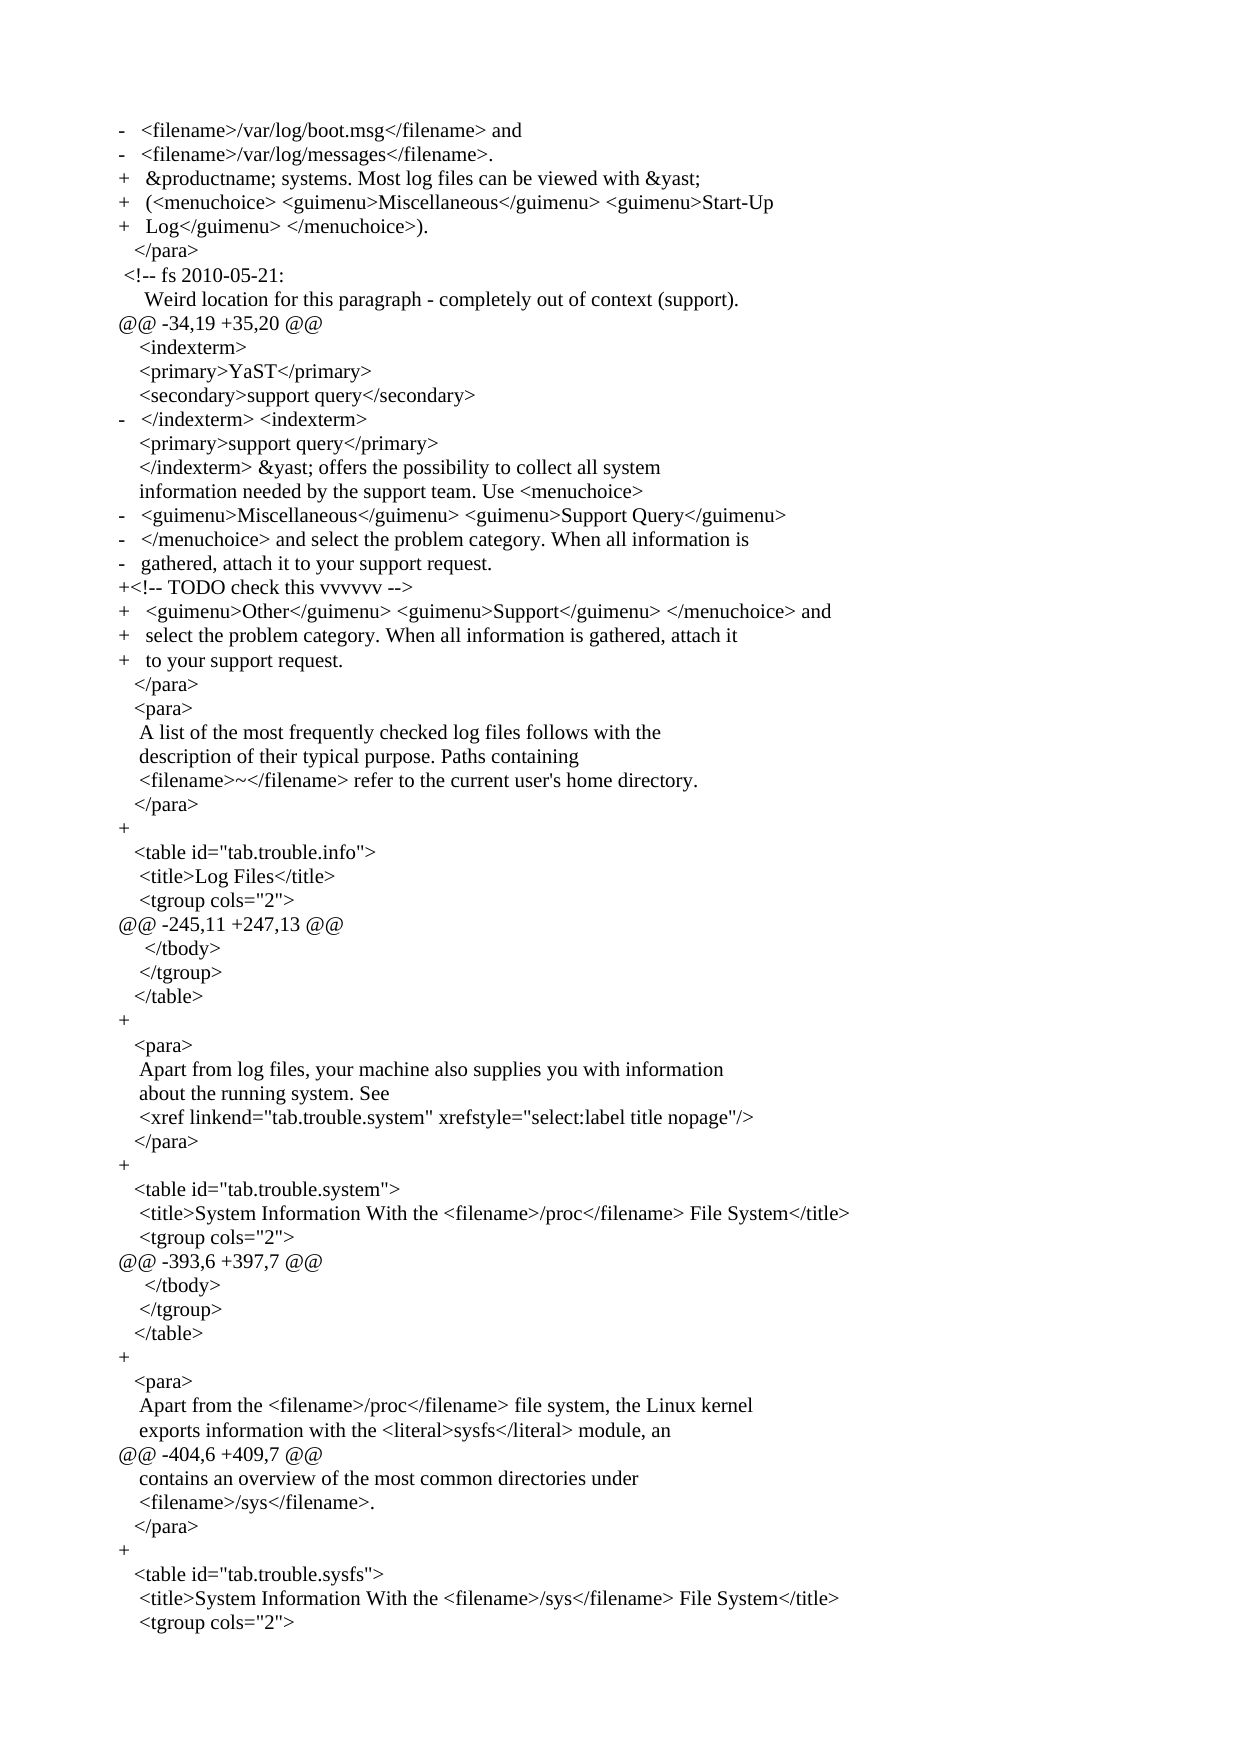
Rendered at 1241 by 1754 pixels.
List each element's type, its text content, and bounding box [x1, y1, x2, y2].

text <indexterm> [118, 335, 1122, 359]
text </para> [118, 792, 1122, 816]
text </tgroup> [118, 960, 1122, 984]
text <tgroup cols="2"> [118, 888, 1122, 912]
text <title>System Information With the <filename>/proc</filename> File System</title> [118, 1201, 1122, 1225]
text </para> [118, 1129, 1122, 1153]
text @@ -34,19 +35,20 @@ [118, 311, 1122, 335]
text - <guimenu>Miscellaneous</guimenu> <guimenu>Support Query</guimenu> [118, 503, 1122, 527]
text +<!-- TODO check this vvvvvv --> [118, 575, 1122, 599]
text @@ -393,6 +397,7 @@ [118, 1249, 1122, 1273]
text + [118, 1153, 1122, 1177]
text <secondary>support query</secondary> [118, 383, 1122, 407]
text <!-- fs 2010-05-21: [118, 262, 1122, 287]
text contains an overview of the most common directories under [118, 1466, 1122, 1490]
text <primary>YaST</primary> [118, 359, 1122, 383]
text Apart from log files, your machine also supplies you with information [118, 1057, 1122, 1081]
text Apart from the <filename>/proc</filename> file system, the Linux kernel [118, 1393, 1122, 1417]
text <tgroup cols="2"> [118, 1610, 1122, 1634]
text - <filename>/var/log/messages</filename>. [118, 142, 1122, 166]
text <para> [118, 1369, 1122, 1393]
text exports information with the <literal>sysfs</literal> module, an [118, 1417, 1122, 1442]
text <title>System Information With the <filename>/sys</filename> File System</title> [118, 1586, 1122, 1610]
text - <filename>/var/log/boot.msg</filename> and [118, 118, 1122, 142]
text + (<menuchoice> <guimenu>Miscellaneous</guimenu> <guimenu>Start-Up [118, 190, 1122, 214]
text Weird location for this paragraph - completely out of context (support). [118, 287, 1122, 311]
text @@ -245,11 +247,13 @@ [118, 912, 1122, 936]
text <table id="tab.trouble.system"> [118, 1177, 1122, 1201]
text <filename>~</filename> refer to the current user's home directory. [118, 768, 1122, 792]
text about the running system. See [118, 1081, 1122, 1105]
text </tgroup> [118, 1297, 1122, 1321]
text + [118, 1538, 1122, 1562]
text A list of the most frequently checked log files follows with the [118, 720, 1122, 744]
text <xref linkend="tab.trouble.system" xrefstyle="select:label title nopage"/> [118, 1105, 1122, 1129]
text <filename>/sys</filename>. [118, 1490, 1122, 1514]
text </table> [118, 1321, 1122, 1345]
text </tbody> [118, 1273, 1122, 1297]
text <title>Log Files</title> [118, 864, 1122, 888]
text <table id="tab.trouble.info"> [118, 840, 1122, 864]
text - gathered, attach it to your support request. [118, 551, 1122, 575]
text </tbody> [118, 936, 1122, 960]
text </indexterm> &yast; offers the possibility to collect all system [118, 455, 1122, 479]
text <para> [118, 1032, 1122, 1057]
text <tgroup cols="2"> [118, 1225, 1122, 1249]
text + [118, 1345, 1122, 1369]
text @@ -404,6 +409,7 @@ [118, 1442, 1122, 1466]
text <para> [118, 696, 1122, 720]
text <primary>support query</primary> [118, 431, 1122, 455]
text + <guimenu>Other</guimenu> <guimenu>Support</guimenu> </menuchoice> and [118, 599, 1122, 623]
text </para> [118, 672, 1122, 696]
text + Log</guimenu> </menuchoice>). [118, 214, 1122, 238]
text + [118, 816, 1122, 840]
text + [118, 1008, 1122, 1032]
text + to your support request. [118, 647, 1122, 672]
text description of their typical purpose. Paths containing [118, 744, 1122, 768]
text + &productname; systems. Most log files can be viewed with &yast; [118, 166, 1122, 190]
text information needed by the support team. Use <menuchoice> [118, 479, 1122, 503]
text </para> [118, 1514, 1122, 1538]
text <table id="tab.trouble.sysfs"> [118, 1562, 1122, 1586]
text </para> [118, 238, 1122, 262]
text + select the problem category. When all information is gathered, attach it [118, 623, 1122, 647]
text - </indexterm> <indexterm> [118, 407, 1122, 431]
text - </menuchoice> and select the problem category. When all information is [118, 527, 1122, 551]
text </table> [118, 984, 1122, 1008]
